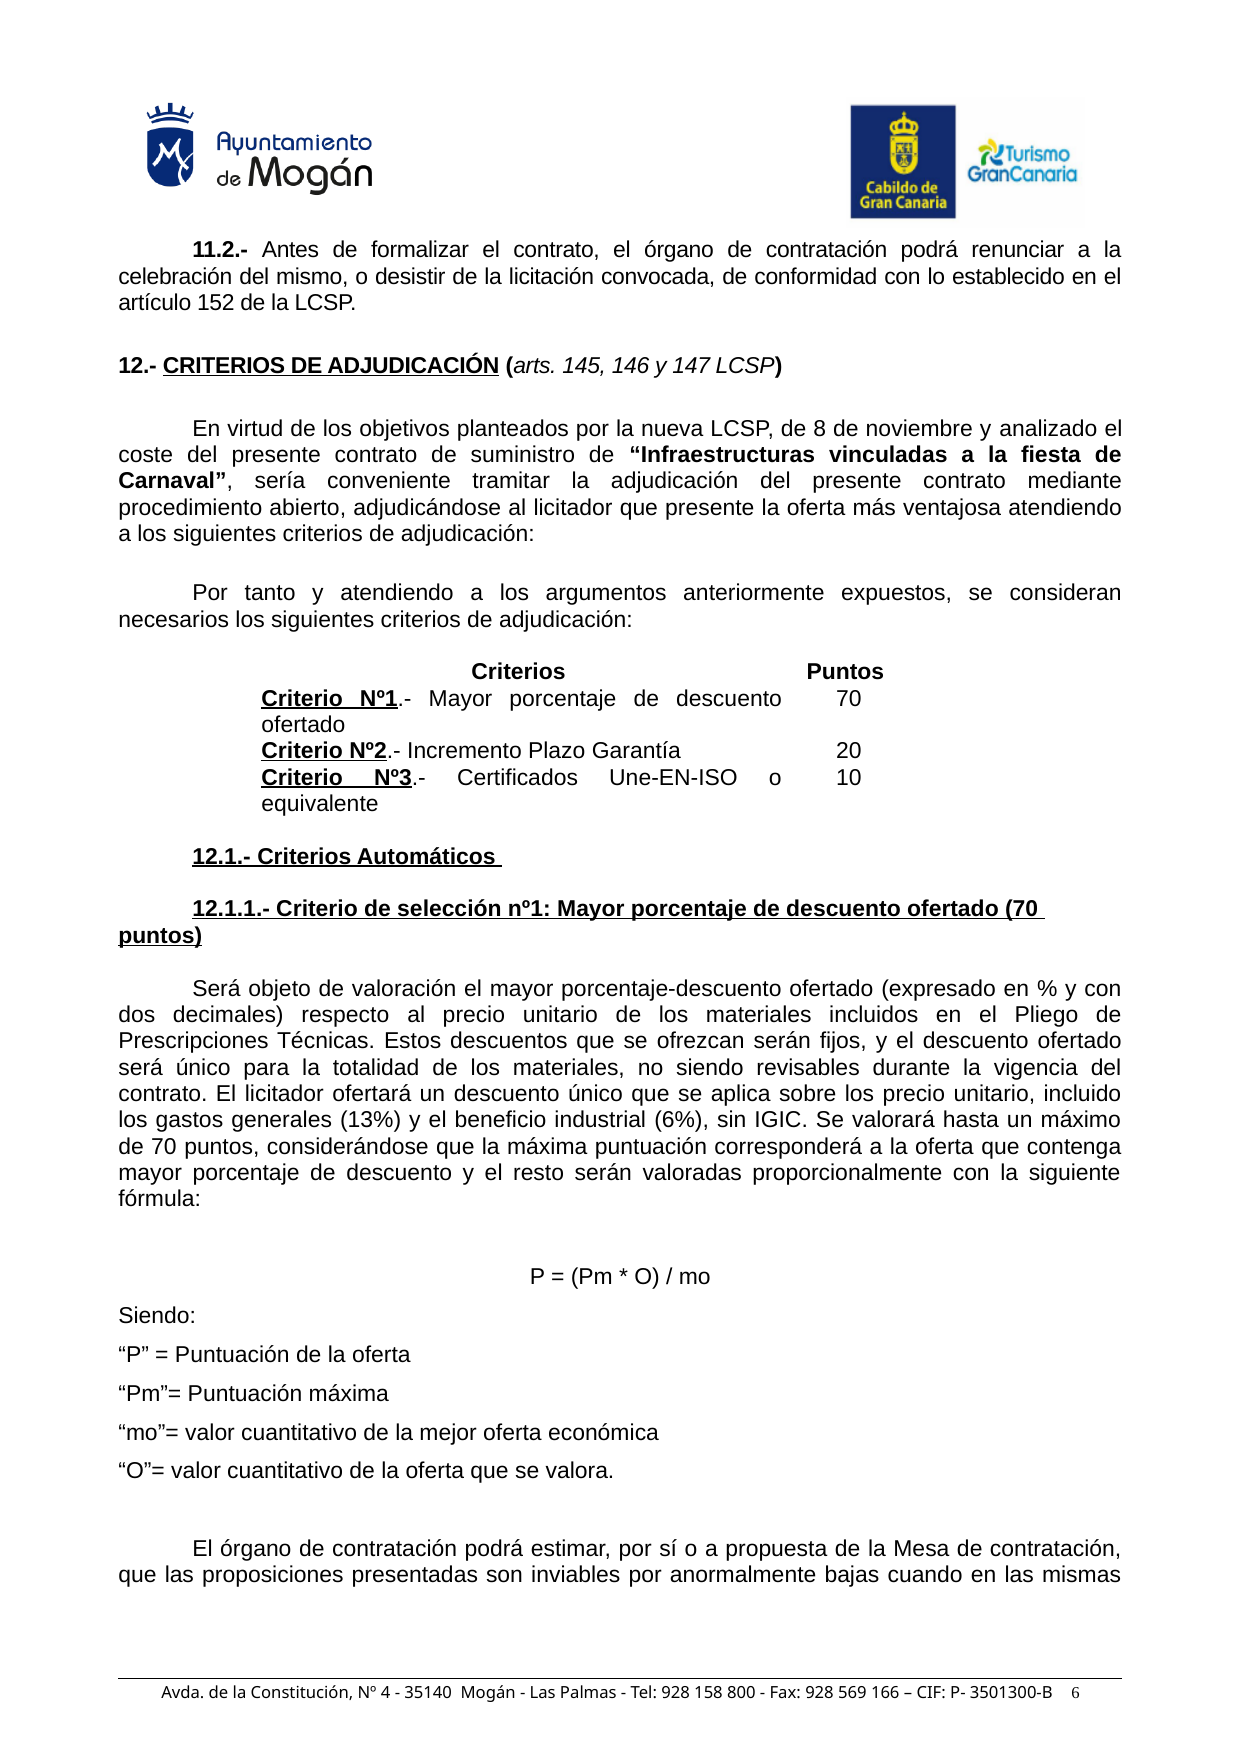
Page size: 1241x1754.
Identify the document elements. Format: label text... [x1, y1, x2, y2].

text Por tanto y atendiendo a los argumentos anteriormente expuestos, se consideran necesarios los siguientes criterios de adjudicación: [118, 579, 1122, 632]
text 12.1.- Criterios Automáticos [118, 843, 1122, 869]
picture [132, 81, 388, 213]
text 12.- CRITERIOS DE ADJUDICACIÓN (arts. 145, 146 y 147 LCSP) [118, 352, 1122, 378]
table_cell Criterio Nº3.- Certificados Une-EN-ISO o equivalente [261, 764, 782, 816]
text 11.2.- Antes de formalizar el contrato, el órgano de contratación podrá renunciar a la celebración del mismo, o desistir de la licitación convocada, de conformidad con lo establecido en el artículo 152 de la LCSP. [118, 236, 1122, 315]
text 12.1.1.- Criterio de selección nº1: Mayor porcentaje de descuento ofertado (70 puntos) [118, 895, 1122, 948]
table_cell 10 [782, 764, 915, 816]
text “Pm”= Puntuación máxima [118, 1379, 1122, 1406]
picture [846, 97, 1086, 230]
text “P” = Puntuación de la oferta [118, 1341, 1122, 1367]
table_cell Criterio Nº2.- Incremento Plazo Garantía [261, 737, 782, 764]
text “O”= valor cuantitativo de la oferta que se valora. [118, 1457, 1122, 1484]
text “mo”= valor cuantitativo de la mejor oferta económica [118, 1418, 1122, 1445]
text En virtud de los objetivos planteados por la nueva LCSP, de 8 de noviembre y analizado el coste del presente contrato de suministro de “Infraestructuras vinculadas a la fiesta de Carnaval”, sería conveniente tramitar la adjudicación del presente contrato mediante procedimiento abierto, adjudicándose al licitador que presente la oferta más ventajosa atendiendo a los siguientes criterios de adjudicación: [118, 415, 1122, 547]
text Será objeto de valoración el mayor porcentaje-descuento ofertado (expresado en % y con dos decimales) respecto al precio unitario de los materiales incluidos en el Pliego de Prescripciones Técnicas. Estos descuentos que se ofrezcan serán fijos, y el descuento ofertado será único para la totalidad de los materiales, no siendo revisables durante la vigencia del contrato. El licitador ofertará un descuento único que se aplica sobre los precio unitario, incluido los gastos generales (13%) y el beneficio industrial (6%), sin IGIC. Se valorará hasta un máximo de 70 puntos, considerándose que la máxima puntuación corresponderá a la oferta que contenga mayor porcentaje de descuento y el resto serán valoradas proporcionalmente con la siguiente fórmula: [118, 974, 1122, 1212]
text P = (Pm * O) / mo [118, 1263, 1122, 1289]
table_header Criterios [261, 658, 782, 684]
table_header Puntos [782, 658, 915, 684]
text El órgano de contratación podrá estimar, por sí o a propuesta de la Mesa de contratación, que las proposiciones presentadas son inviables por anormalmente bajas cuando en las mismas [118, 1535, 1122, 1588]
table_cell 20 [782, 737, 915, 764]
table_cell 70 [782, 685, 915, 737]
table_cell Criterio Nº1.- Mayor porcentaje de descuento ofertado [261, 685, 782, 737]
text Siendo: [118, 1302, 1122, 1328]
